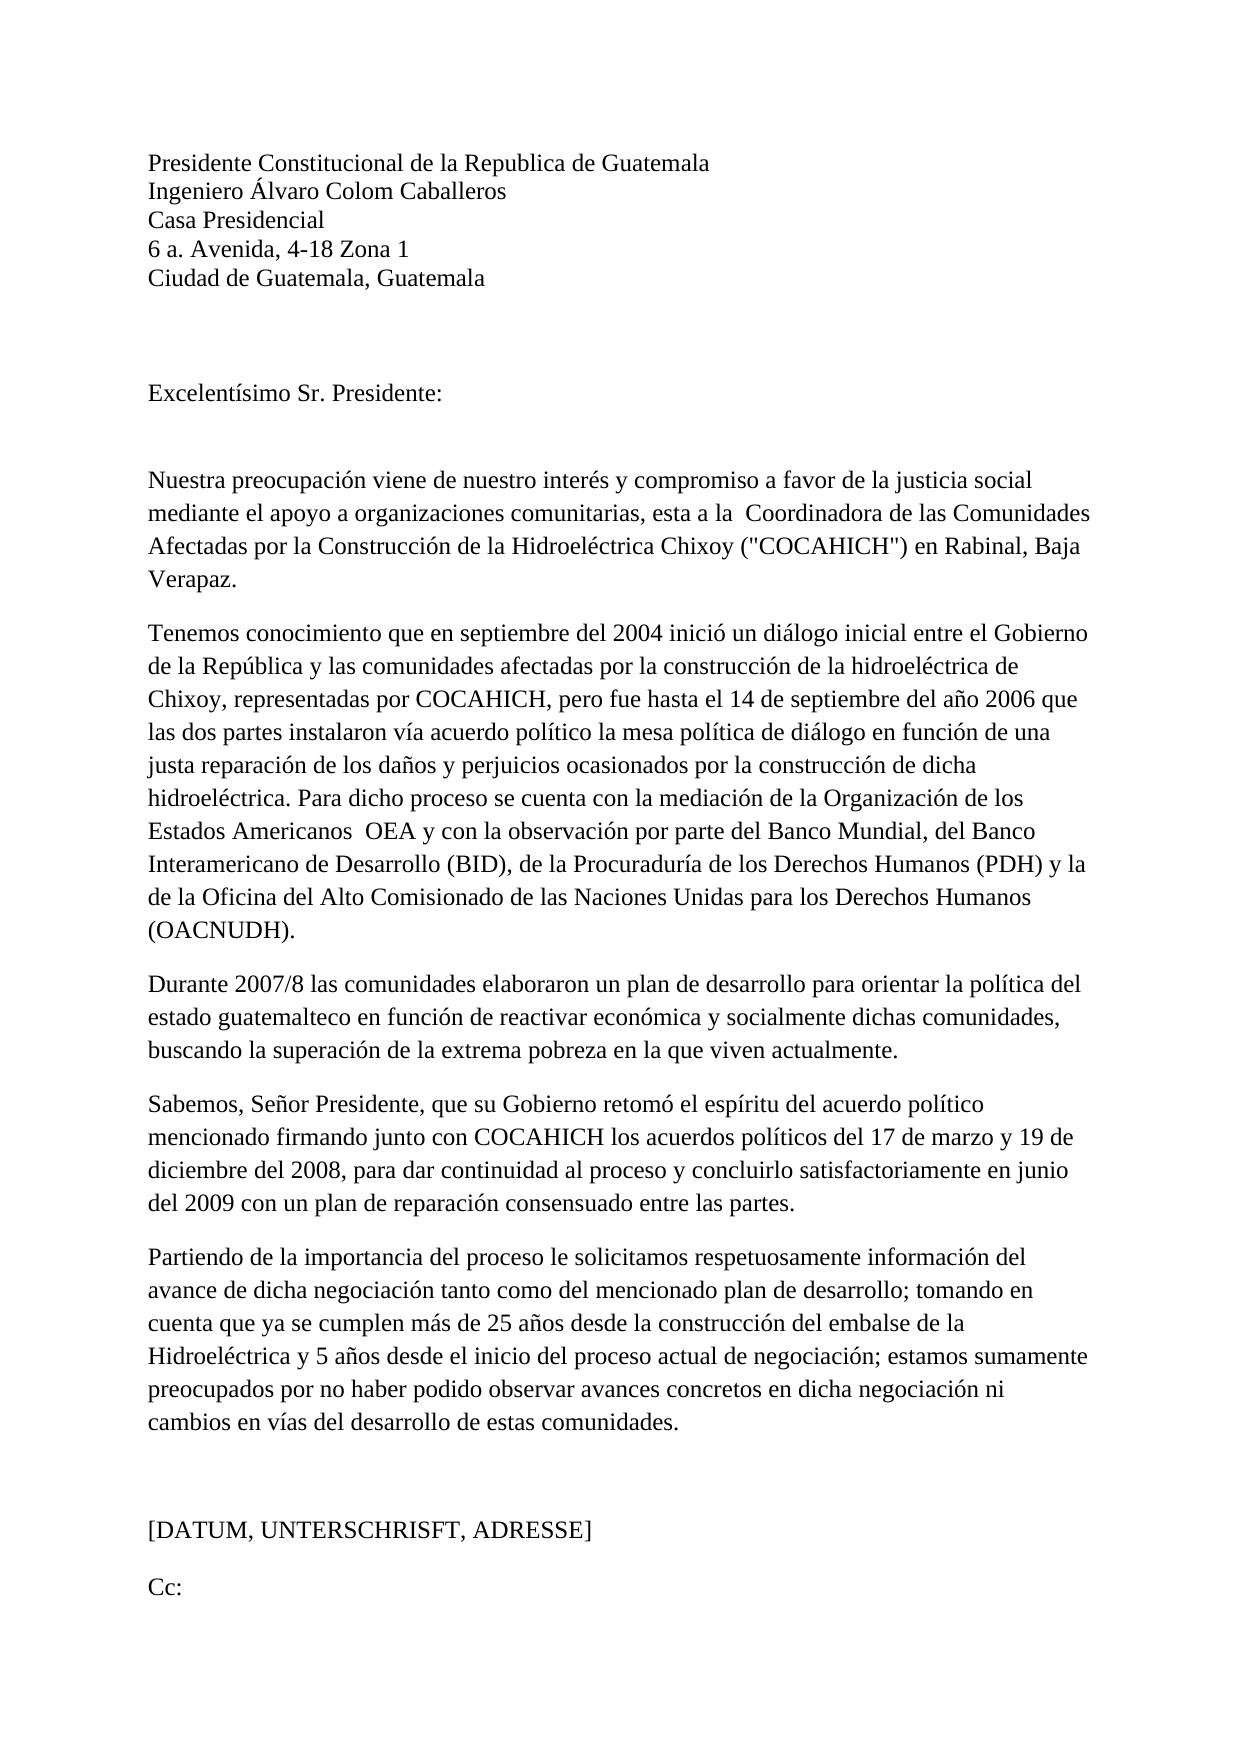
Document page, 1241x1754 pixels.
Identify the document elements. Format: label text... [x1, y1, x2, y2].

text Ciudad de Guatemala, Guatemala [148, 263, 1092, 291]
text Nuestra preocupación viene de nuestro interés y compromiso a favor de la justicia social mediante el apoyo a organizaciones comunitarias, esta a la Coordinadora de las Comunidades Afectadas por la Construcción de la Hidroeléctrica Chixoy ("COCAHICH") en Rabinal, Baja Verapaz. [148, 465, 1092, 593]
text Casa Presidencial [148, 205, 1092, 234]
text Sabemos, Señor Presidente, que su Gobierno retomó el espíritu del acuerdo político mencionado firmando junto con COCAHICH los acuerdos políticos del 17 de marzo y 19 de diciembre del 2008, para dar continuidad al proceso y concluirlo satisfactoriamente en junio del 2009 con un plan de reparación consensuado entre las partes. [148, 1089, 1092, 1217]
text [DATUM, UNTERSCHRISFT, ADRESSE] [148, 1515, 1092, 1543]
text Ingeniero Álvaro Colom Caballeros [148, 176, 1092, 205]
text Cc: [148, 1572, 1092, 1630]
text 6 a. Avenida, 4-18 Zona 1 [148, 234, 1092, 263]
text Durante 2007/8 las comunidades elaboraron un plan de desarrollo para orientar la política del estado guatemalteco en función de reactivar económica y socialmente dichas comunidades, buscando la superación de la extrema pobreza en la que viven actualmente. [148, 969, 1092, 1064]
text Tenemos conocimiento que en septiembre del 2004 inició un diálogo inicial entre el Gobierno de la República y las comunidades afectadas por la construcción de la hidroeléctrica de Chixoy, representadas por COCAHICH, pero fue hasta el 14 de septiembre del año 2006 que las dos partes instalaron vía acuerdo político la mesa política de diálogo en función de una justa reparación de los daños y perjuicios ocasionados por la construcción de dicha hidroeléctrica. Para dicho proceso se cuenta con la mediación de la Organización de los Estados Americanos OEA y con la observación por parte del Banco Mundial, del Banco Interamericano de Desarrollo (BID), de la Procuraduría de los Derechos Humanos (PDH) y la de la Oficina del Alto Comisionado de las Naciones Unidas para los Derechos Humanos (OACNUDH). [148, 618, 1092, 944]
text Partiendo de la importancia del proceso le solicitamos respetuosamente información del avance de dicha negociación tanto como del mencionado plan de desarrollo; tomando en cuenta que ya se cumplen más de 25 años desde la construcción del embalse de la Hidroeléctrica y 5 años desde el inicio del proceso actual de negociación; estamos sumamente preocupados por no haber podido observar avances concretos en dicha negociación ni cambios en vías del desarrollo de estas comunidades. [148, 1242, 1092, 1436]
text Excelentísimo Sr. Presidente: [148, 345, 1092, 440]
text Presidente Constitucional de la Republica de Guatemala [148, 148, 1092, 176]
